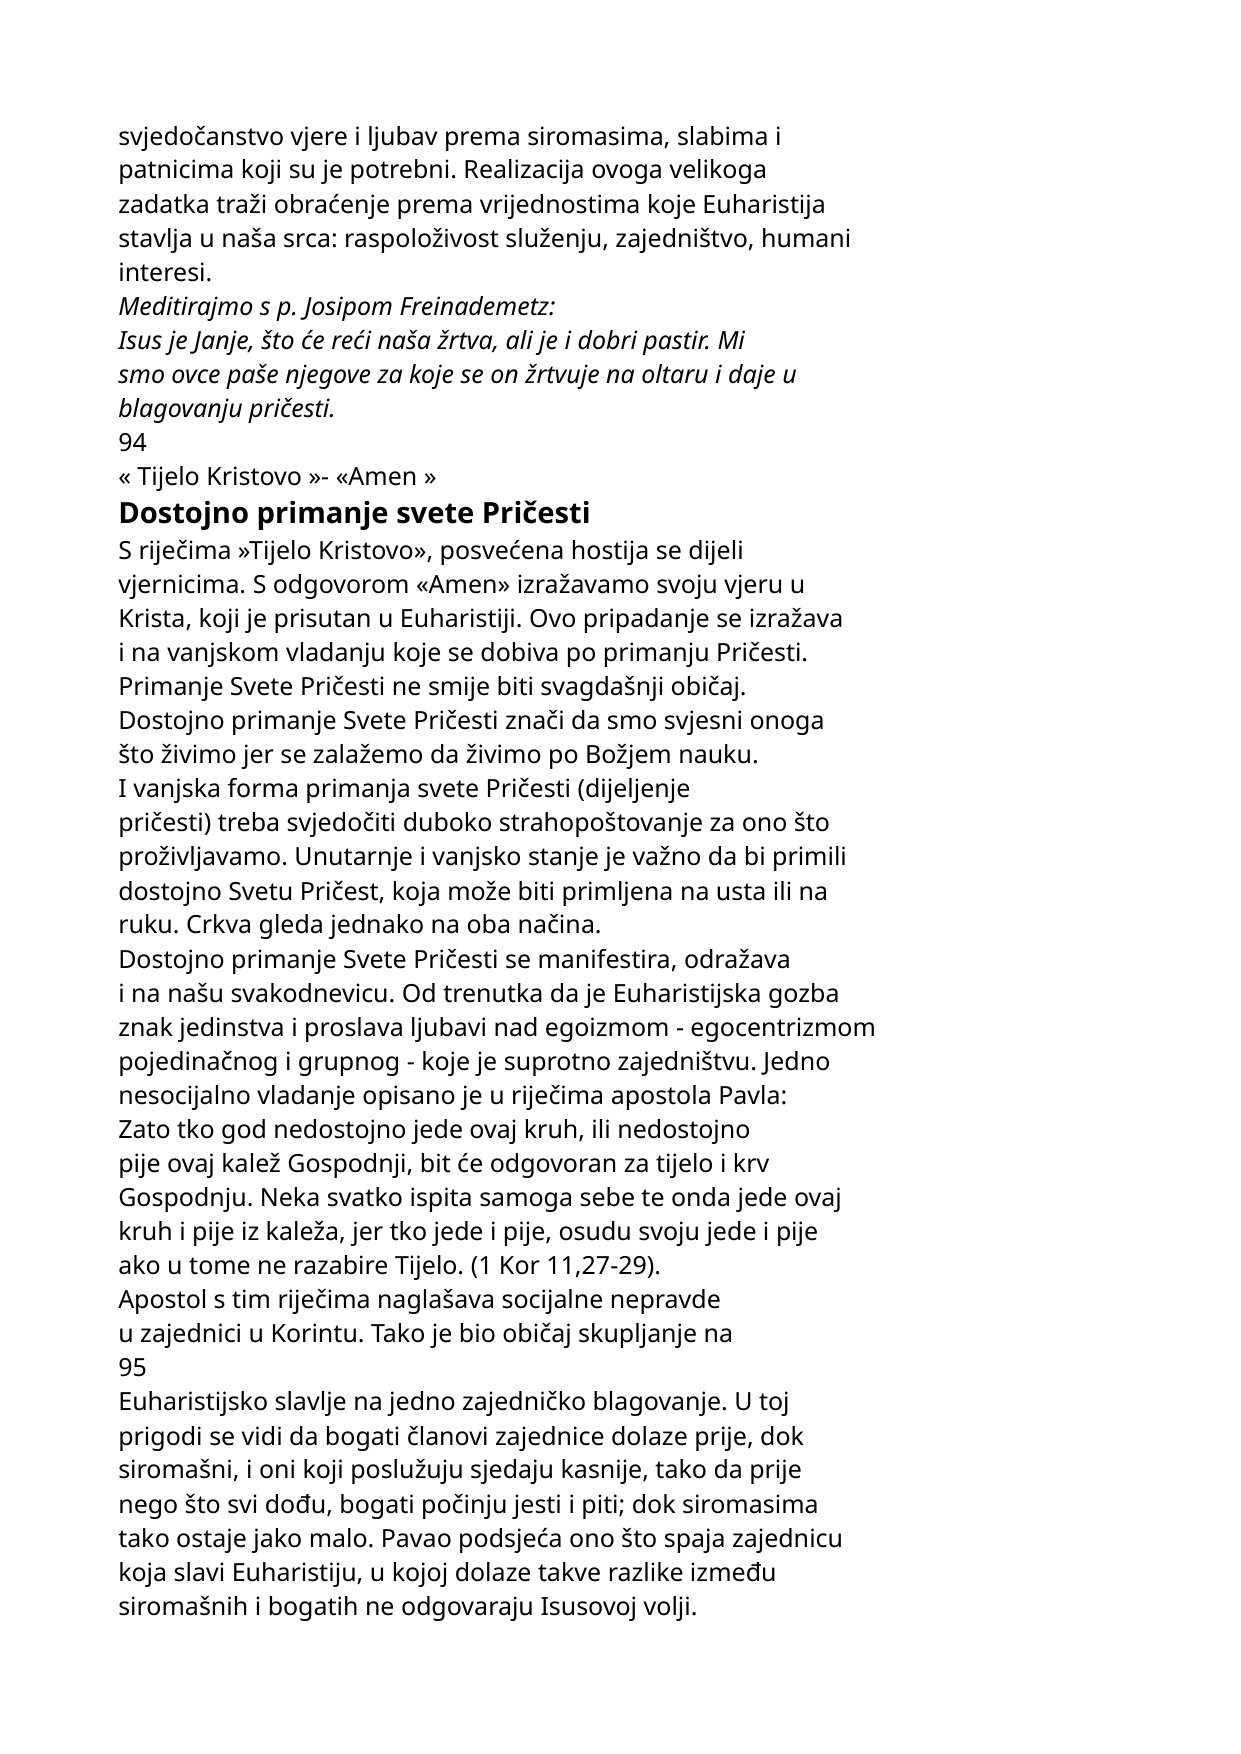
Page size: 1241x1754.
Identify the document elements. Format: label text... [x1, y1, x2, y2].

text blagovanju pričesti. [118, 391, 1122, 425]
text nesocijalno vladanje opisano je u riječima apostola Pavla: [118, 1077, 1122, 1112]
text smo ovce paše njegove za koje se on žrtvuje na oltaru i daje u [118, 357, 1122, 391]
text Meditirajmo s p. Josipom Freinademetz: [118, 288, 1122, 322]
text i na vanjskom vladanju koje se dobiva po primanju Pričesti. [118, 635, 1122, 669]
text prigodi se vidi da bogati članovi zajednice dolaze prije, dok [118, 1418, 1122, 1452]
text Euharistijsko slavlje na jedno zajedničko blagovanje. U toj [118, 1384, 1122, 1418]
text u zajednici u Korintu. Tako je bio običaj skupljanje na [118, 1316, 1122, 1350]
text svjedočanstvo vjere i ljubav prema siromasima, slabima i [118, 118, 1122, 152]
text i na našu svakodnevicu. Od trenutka da je Euharistijska gozba [118, 975, 1122, 1009]
text tako ostaje jako malo. Pavao podsjeća ono što spaja zajednicu [118, 1520, 1122, 1554]
text kruh i pije iz kaleža, jer tko jede i pije, osudu svoju jede i pije [118, 1214, 1122, 1248]
text pričesti) treba svjedočiti duboko strahopoštovanje za ono što [118, 805, 1122, 839]
text Krista, koji je prisutan u Euharistiji. Ovo pripadanje se izražava [118, 601, 1122, 635]
text Dostojno primanje svete Pričesti [118, 493, 1122, 532]
text Isus je Janje, što će reći naša žrtva, ali je i dobri pastir. Mi [118, 322, 1122, 357]
text S riječima »Tijelo Kristovo», posvećena hostija se dijeli [118, 532, 1122, 567]
text patnicima koji su je potrebni. Realizacija ovoga velikoga [118, 152, 1122, 186]
text Gospodnju. Neka svatko ispita samoga sebe te onda jede ovaj [118, 1180, 1122, 1214]
text ruku. Crkva gleda jednako na oba načina. [118, 907, 1122, 941]
text ako u tome ne razabire Tijelo. (1 Kor 11,27-29). [118, 1248, 1122, 1282]
text 95 [118, 1350, 1122, 1384]
text 94 [118, 425, 1122, 459]
text koja slavi Euharistiju, u kojoj dolaze takve razlike između [118, 1554, 1122, 1588]
text znak jedinstva i proslava ljubavi nad egoizmom - egocentrizmom [118, 1009, 1122, 1043]
text dostojno Svetu Pričest, koja može biti primljena na usta ili na [118, 873, 1122, 907]
text « Tijelo Kristovo »- «Amen » [118, 459, 1122, 493]
text stavlja u naša srca: raspoloživost služenju, zajedništvo, humani [118, 220, 1122, 254]
text Dostojno primanje Svete Pričesti znači da smo svjesni onoga [118, 703, 1122, 737]
text vjernicima. S odgovorom «Amen» izražavamo svoju vjeru u [118, 567, 1122, 601]
text Primanje Svete Pričesti ne smije biti svagdašnji običaj. [118, 669, 1122, 703]
text Apostol s tim riječima naglašava socijalne nepravde [118, 1282, 1122, 1316]
text što živimo jer se zalažemo da živimo po Božjem nauku. [118, 737, 1122, 771]
text interesi. [118, 254, 1122, 288]
text Zato tko god nedostojno jede ovaj kruh, ili nedostojno [118, 1112, 1122, 1146]
text siromašni, i oni koji poslužuju sjedaju kasnije, tako da prije [118, 1452, 1122, 1486]
text siromašnih i bogatih ne odgovaraju Isusovoj volji. [118, 1588, 1122, 1622]
text I vanjska forma primanja svete Pričesti (dijeljenje [118, 771, 1122, 805]
text nego što svi dođu, bogati počinju jesti i piti; dok siromasima [118, 1486, 1122, 1520]
text zadatka traži obraćenje prema vrijednostima koje Euharistija [118, 186, 1122, 220]
text proživljavamo. Unutarnje i vanjsko stanje je važno da bi primili [118, 839, 1122, 873]
text pojedinačnog i grupnog - koje je suprotno zajedništvu. Jedno [118, 1043, 1122, 1077]
text Dostojno primanje Svete Pričesti se manifestira, odražava [118, 941, 1122, 975]
text pije ovaj kalež Gospodnji, bit će odgovoran za tijelo i krv [118, 1146, 1122, 1180]
